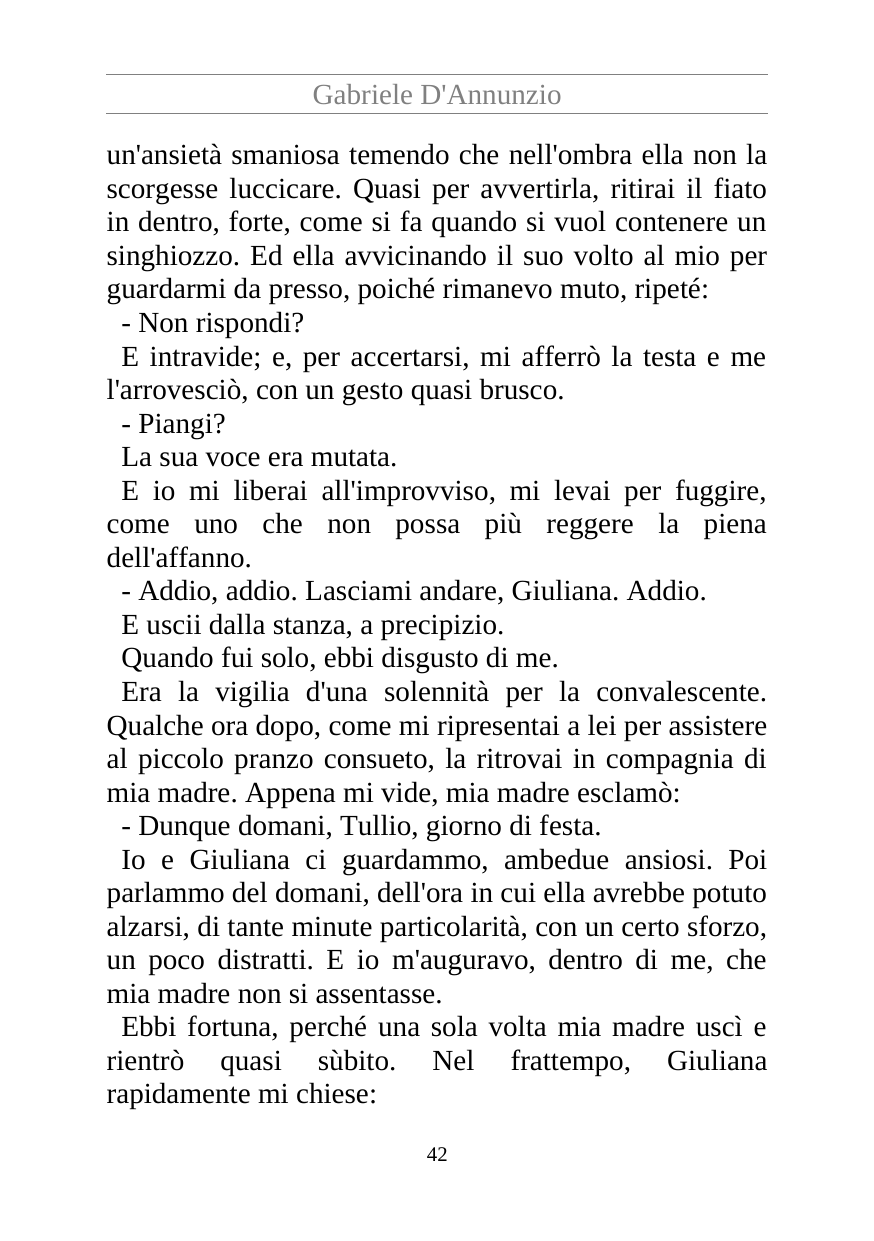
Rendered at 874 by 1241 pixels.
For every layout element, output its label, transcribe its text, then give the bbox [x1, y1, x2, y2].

text - Piangi? [106, 406, 768, 439]
text Era la vigilia d'una solennità per la convalescente. Qualche ora dopo, come mi ripresentai a lei per assistere al piccolo pranzo consueto, la ritrovai in compagnia di mia madre. Appena mi vide, mia madre esclamò: [106, 674, 768, 808]
text Io e Giuliana ci guardammo, ambedue ansiosi. Poi parlammo del domani, dell'ora in cui ella avrebbe potuto alzarsi, di tante minute particolarità, con un certo sforzo, un poco distratti. E io m'auguravo, dentro di me, che mia madre non si assentasse. [106, 842, 768, 1009]
text E intravide; e, per accertarsi, mi afferrò la testa e me l'arrovesciò, con un gesto quasi brusco. [106, 339, 768, 406]
text - Dunque domani, Tullio, giorno di festa. [106, 808, 768, 842]
text E io mi liberai all'improvviso, mi levai per fuggire, come uno che non possa più reggere la piena dell'affanno. [106, 473, 768, 573]
text - Addio, addio. Lasciami andare, Giuliana. Addio. [106, 573, 768, 607]
text un'ansietà smaniosa temendo che nell'ombra ella non la scorgesse luccicare. Quasi per avvertirla, ritirai il fiato in dentro, forte, come si fa quando si vuol contenere un singhiozzo. Ed ella avvicinando il suo volto al mio per guardarmi da presso, poiché rimanevo muto, ripeté: [106, 137, 768, 305]
text Ebbi fortuna, perché una sola volta mia madre uscì e rientrò quasi sùbito. Nel frattempo, Giuliana rapidamente mi chiese: [106, 1009, 768, 1110]
text - Non rispondi? [106, 305, 768, 339]
text La sua voce era mutata. [106, 439, 768, 473]
text Quando fui solo, ebbi disgusto di me. [106, 641, 768, 674]
text E uscii dalla stanza, a precipizio. [106, 607, 768, 641]
